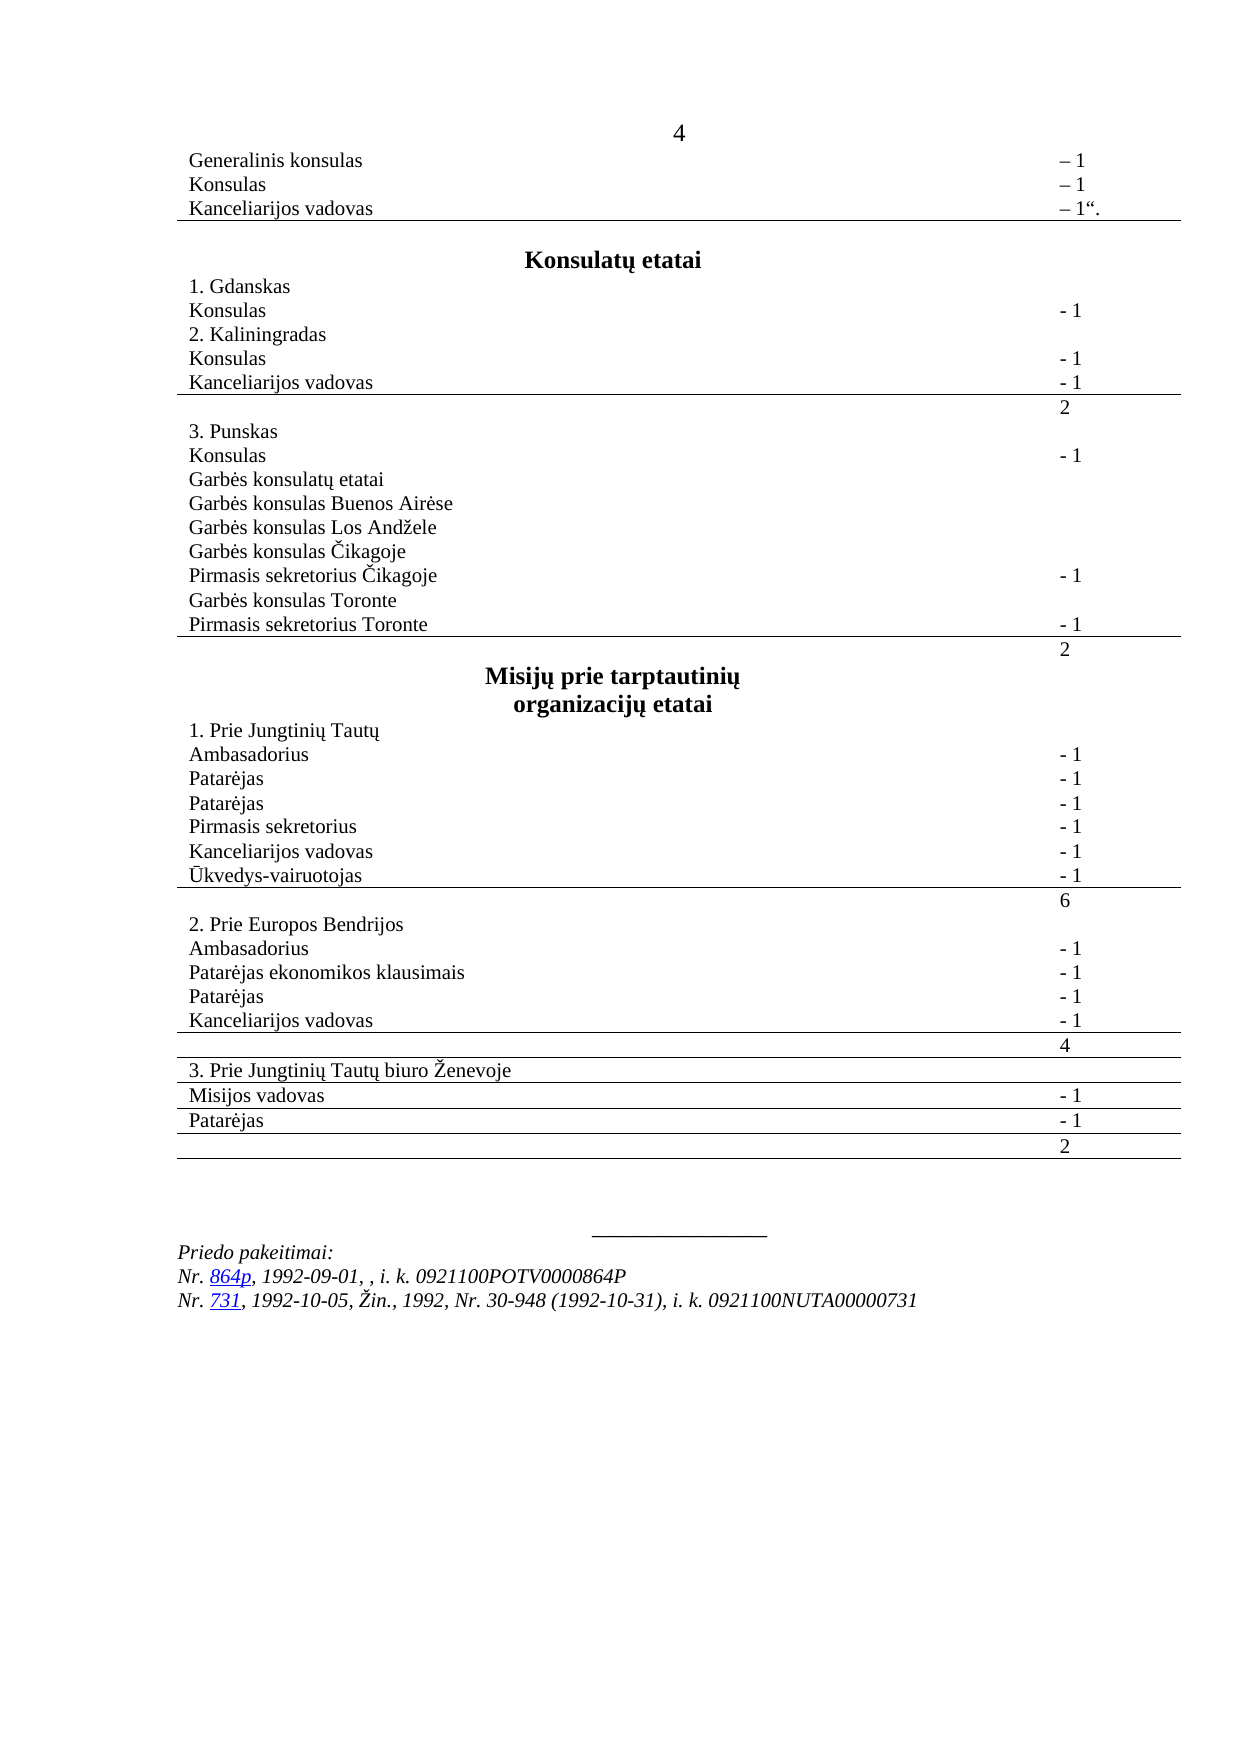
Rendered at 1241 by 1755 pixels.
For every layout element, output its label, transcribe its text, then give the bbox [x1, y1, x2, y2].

table_cell 2 [1048, 637, 1181, 661]
table_cell 1. Prie Jungtinių Tautų [177, 718, 1048, 742]
table_cell Kanceliarijos vadovas [177, 839, 1048, 863]
table_cell – 1 [1048, 148, 1181, 172]
table_cell Garbės konsulas Los Andžele [177, 515, 1048, 539]
table_cell organizacijų etatai [177, 690, 1048, 718]
table_cell [1048, 1159, 1181, 1183]
table_cell [1048, 274, 1181, 298]
table_cell 3. Punskas [177, 419, 1048, 443]
table_cell - 1 [1048, 815, 1181, 838]
table_cell [1048, 467, 1181, 491]
table_cell Ūkvedys-vairuotojas [177, 863, 1048, 887]
table_cell – 1 [1048, 172, 1181, 196]
text Priedo pakeitimai: [177, 1240, 1181, 1264]
table_cell [1048, 245, 1181, 274]
table_cell - 1 [1048, 936, 1181, 960]
table_cell [1048, 588, 1181, 612]
table_cell Konsulas [177, 172, 1048, 196]
table_cell - 1 [1048, 346, 1181, 370]
text Nr. 731, 1992-10-05, Žin., 1992, Nr. 30-948 (1992-10-31), i. k. 0921100NUTA00000731 [177, 1288, 1181, 1312]
table_cell [1048, 539, 1181, 563]
table_cell 6 [1048, 888, 1181, 912]
table_cell - 1 [1048, 443, 1181, 467]
table_cell [177, 221, 1048, 245]
table_cell - 1 [1048, 790, 1181, 814]
table_cell Ambasadorius [177, 742, 1048, 766]
table_cell Generalinis konsulas [177, 148, 1048, 172]
table_cell 1. Gdanskas [177, 274, 1048, 298]
table_cell Kanceliarijos vadovas [177, 196, 1048, 220]
table_cell Konsulas [177, 298, 1048, 322]
table_cell Kanceliarijos vadovas [177, 370, 1048, 394]
table_cell Konsulatų etatai [177, 245, 1048, 274]
table_cell - 1 [1048, 1008, 1181, 1032]
table_cell 2. Kaliningradas [177, 322, 1048, 346]
table_cell - 1 [1048, 564, 1181, 587]
table_cell [177, 888, 1048, 912]
table_cell 2 [1048, 1134, 1181, 1158]
table_cell [1048, 515, 1181, 539]
table_cell [177, 1033, 1048, 1057]
table_cell Patarėjas [177, 984, 1048, 1008]
table_cell Patarėjas ekonomikos klausimais [177, 960, 1048, 984]
table_cell Garbės konsulas Buenos Airėse [177, 491, 1048, 515]
table_cell - 1 [1048, 984, 1181, 1008]
table_cell - 1 [1048, 1083, 1181, 1107]
table_cell Misijų prie tarptautinių [177, 661, 1048, 689]
table_cell [1048, 221, 1181, 245]
table_cell Pirmasis sekretorius Toronte [177, 612, 1048, 636]
table_cell Kanceliarijos vadovas [177, 1008, 1048, 1032]
table_cell Patarėjas [177, 766, 1048, 790]
table_cell Pirmasis sekretorius [177, 815, 1048, 838]
table_cell 2. Prie Europos Bendrijos [177, 912, 1048, 936]
table_cell [177, 1159, 1048, 1183]
table_cell Misijos vadovas [177, 1083, 1048, 1107]
table_cell - 1 [1048, 863, 1181, 887]
table_cell - 1 [1048, 1109, 1181, 1132]
table_cell [1048, 912, 1181, 936]
table_cell - 1 [1048, 839, 1181, 863]
table_cell - 1 [1048, 612, 1181, 636]
table_cell - 1 [1048, 742, 1181, 766]
table_cell 3. Prie Jungtinių Tautų biuro Ženevoje [177, 1058, 1048, 1082]
table_cell Garbės konsulas Toronte [177, 588, 1048, 612]
table_cell Patarėjas [177, 1109, 1048, 1132]
table_cell Ambasadorius [177, 936, 1048, 960]
table_cell [1048, 661, 1181, 689]
table_cell - 1 [1048, 960, 1181, 984]
table_cell Konsulas [177, 346, 1048, 370]
text Nr. 864p, 1992-09-01, , i. k. 0921100POTV0000864P [177, 1264, 1181, 1288]
table_cell [177, 395, 1048, 419]
table_cell [1048, 718, 1181, 742]
table_cell Konsulas [177, 443, 1048, 467]
table_cell [1048, 690, 1181, 718]
table_cell [1048, 419, 1181, 443]
table_cell - 1 [1048, 298, 1181, 322]
table_cell Garbės konsulatų etatai [177, 467, 1048, 491]
table_cell [1048, 1058, 1181, 1082]
table_cell [1048, 491, 1181, 515]
table_cell [177, 637, 1048, 661]
table_cell Pirmasis sekretorius Čikagoje [177, 564, 1048, 587]
table_cell Garbės konsulas Čikagoje [177, 539, 1048, 563]
table_cell - 1 [1048, 370, 1181, 394]
table_cell 2 [1048, 395, 1181, 419]
table_cell Patarėjas [177, 790, 1048, 814]
table_cell – 1“. [1048, 196, 1181, 220]
table_cell - 1 [1048, 766, 1181, 790]
table_cell 4 [1048, 1033, 1181, 1057]
text ______________ [177, 1211, 1181, 1240]
table_cell [177, 1134, 1048, 1158]
table_cell [1048, 322, 1181, 346]
